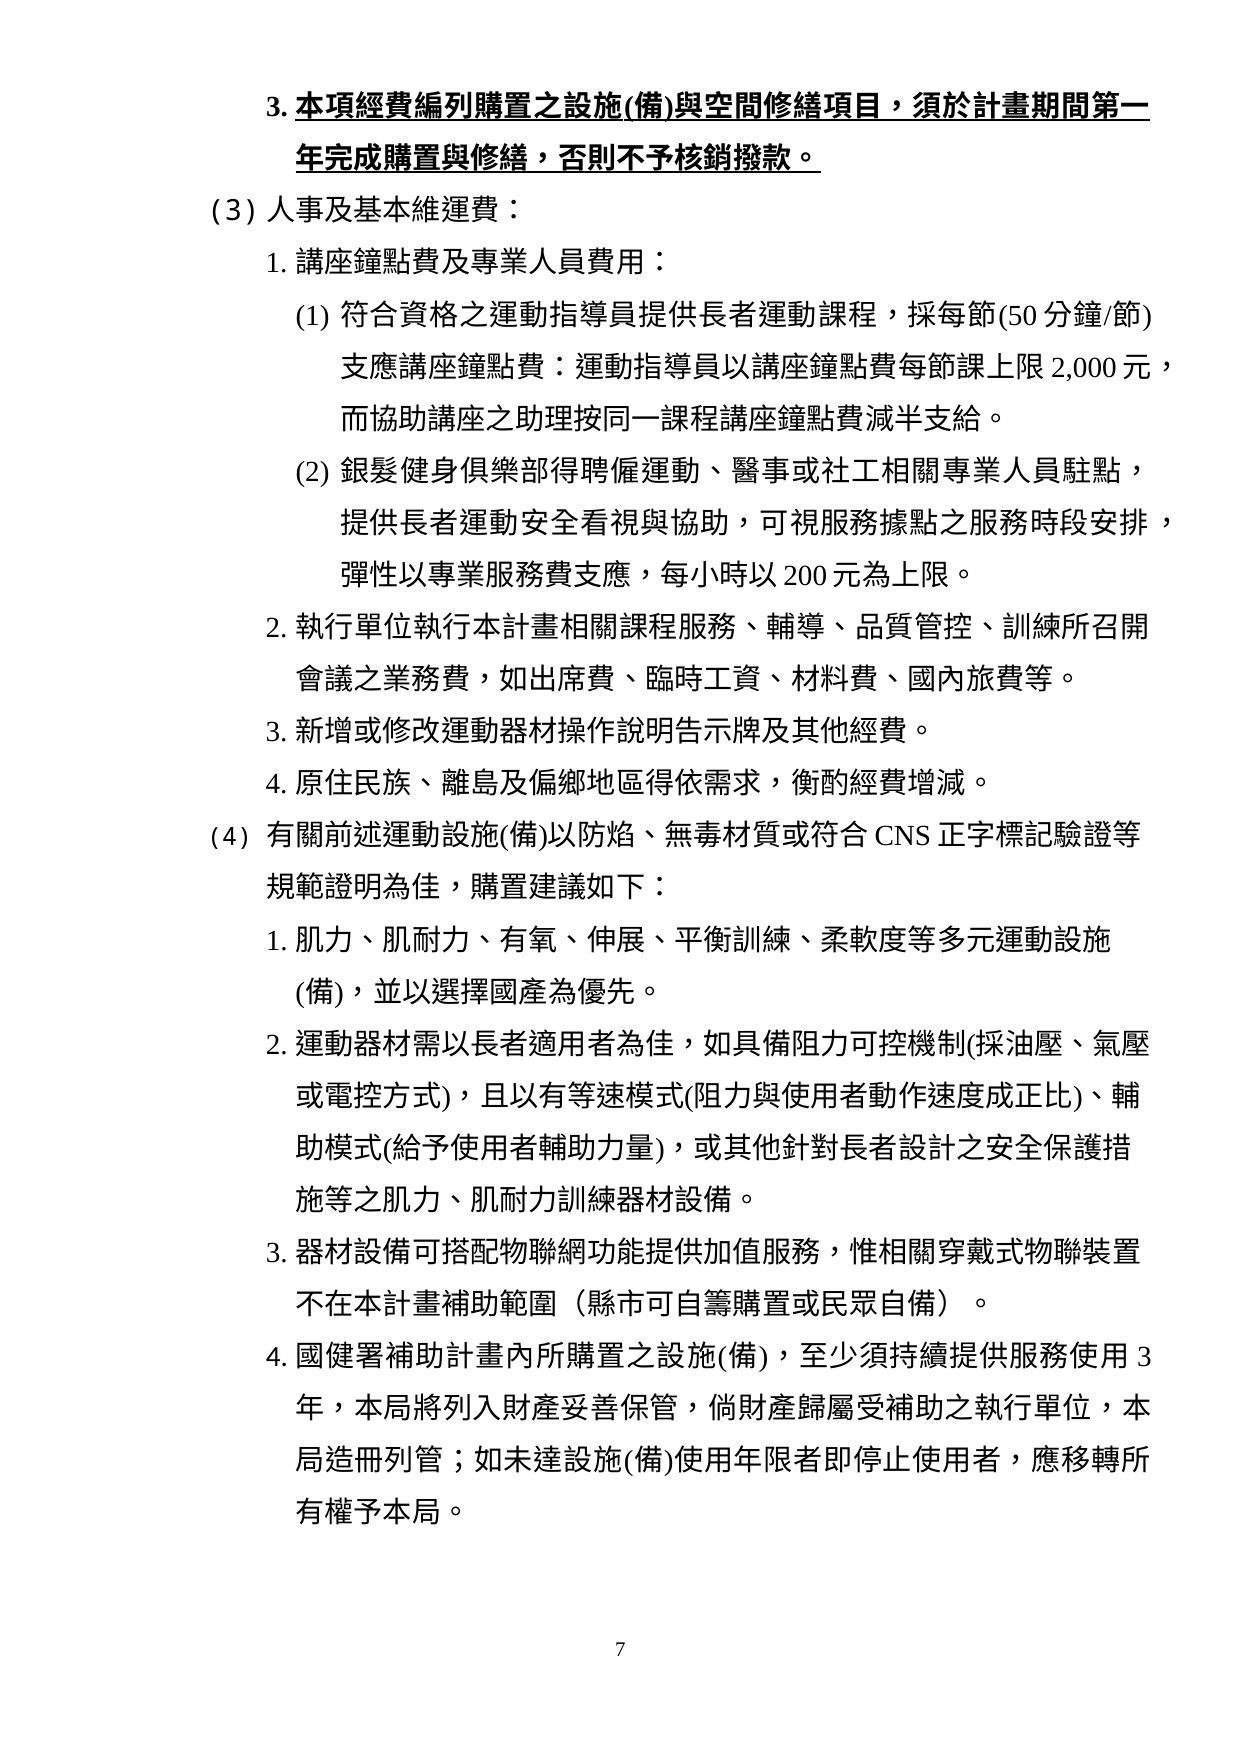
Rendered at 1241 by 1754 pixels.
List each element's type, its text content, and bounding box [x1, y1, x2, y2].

list 人事及基本維運費： [207, 179, 1152, 231]
list 講座鐘點費及專業人員費用： [265, 231, 1152, 283]
list 原住民族、離島及偏鄉地區得依需求，衡酌經費增減。 [265, 752, 1152, 804]
list 肌力、肌耐力、有氧、伸展、平衡訓練、柔軟度等多元運動設施(備)，並以選擇國產為優先。 [266, 908, 1152, 1012]
list 銀髮健身俱樂部得聘僱運動、醫事或社工相關專業人員駐點，提供長者運動安全看視與協助，可視服務據點之服務時段安排，彈性以專業服務費支應，每小時以200元為上限。 [295, 439, 1152, 596]
list 有關前述運動設施(備)以防焰、無毒材質或符合CNS正字標記驗證等規範證明為佳，購置建議如下： [207, 804, 1152, 908]
list 新增或修改運動器材操作說明告示牌及其他經費。 [265, 700, 1152, 752]
list 器材設備可搭配物聯網功能提供加值服務，惟相關穿戴式物聯裝置不在本計畫補助範圍（縣市可自籌購置或民眾自備）。 [266, 1221, 1152, 1325]
list 符合資格之運動指導員提供長者運動課程，採每節(50分鐘/節)支應講座鐘點費：運動指導員以講座鐘點費每節課上限2,000元，而協助講座之助理按同一課程講座鐘點費減半支給。 [295, 283, 1152, 439]
list 運動器材需以長者適用者為佳，如具備阻力可控機制(採油壓、氣壓或電控方式)，且以有等速模式(阻力與使用者動作速度成正比)、輔助模式(給予使用者輔助力量)，或其他針對長者設計之安全保護措施等之肌力、肌耐力訓練器材設備。 [266, 1012, 1152, 1221]
list 執行單位執行本計畫相關課程服務、輔導、品質管控、訓練所召開會議之業務費，如出席費、臨時工資、材料費、國內旅費等。 [265, 596, 1152, 700]
list 本項經費編列購置之設施(備)與空間修繕項目，須於計畫期間第一年完成購置與修繕，否則不予核銷撥款。 [266, 75, 1152, 179]
list 國健署補助計畫內所購置之設施(備)，至少須持續提供服務使用3年，本局將列入財產妥善保管，倘財產歸屬受補助之執行單位，本局造冊列管；如未達設施(備)使用年限者即停止使用者，應移轉所有權予本局。 [266, 1325, 1152, 1533]
